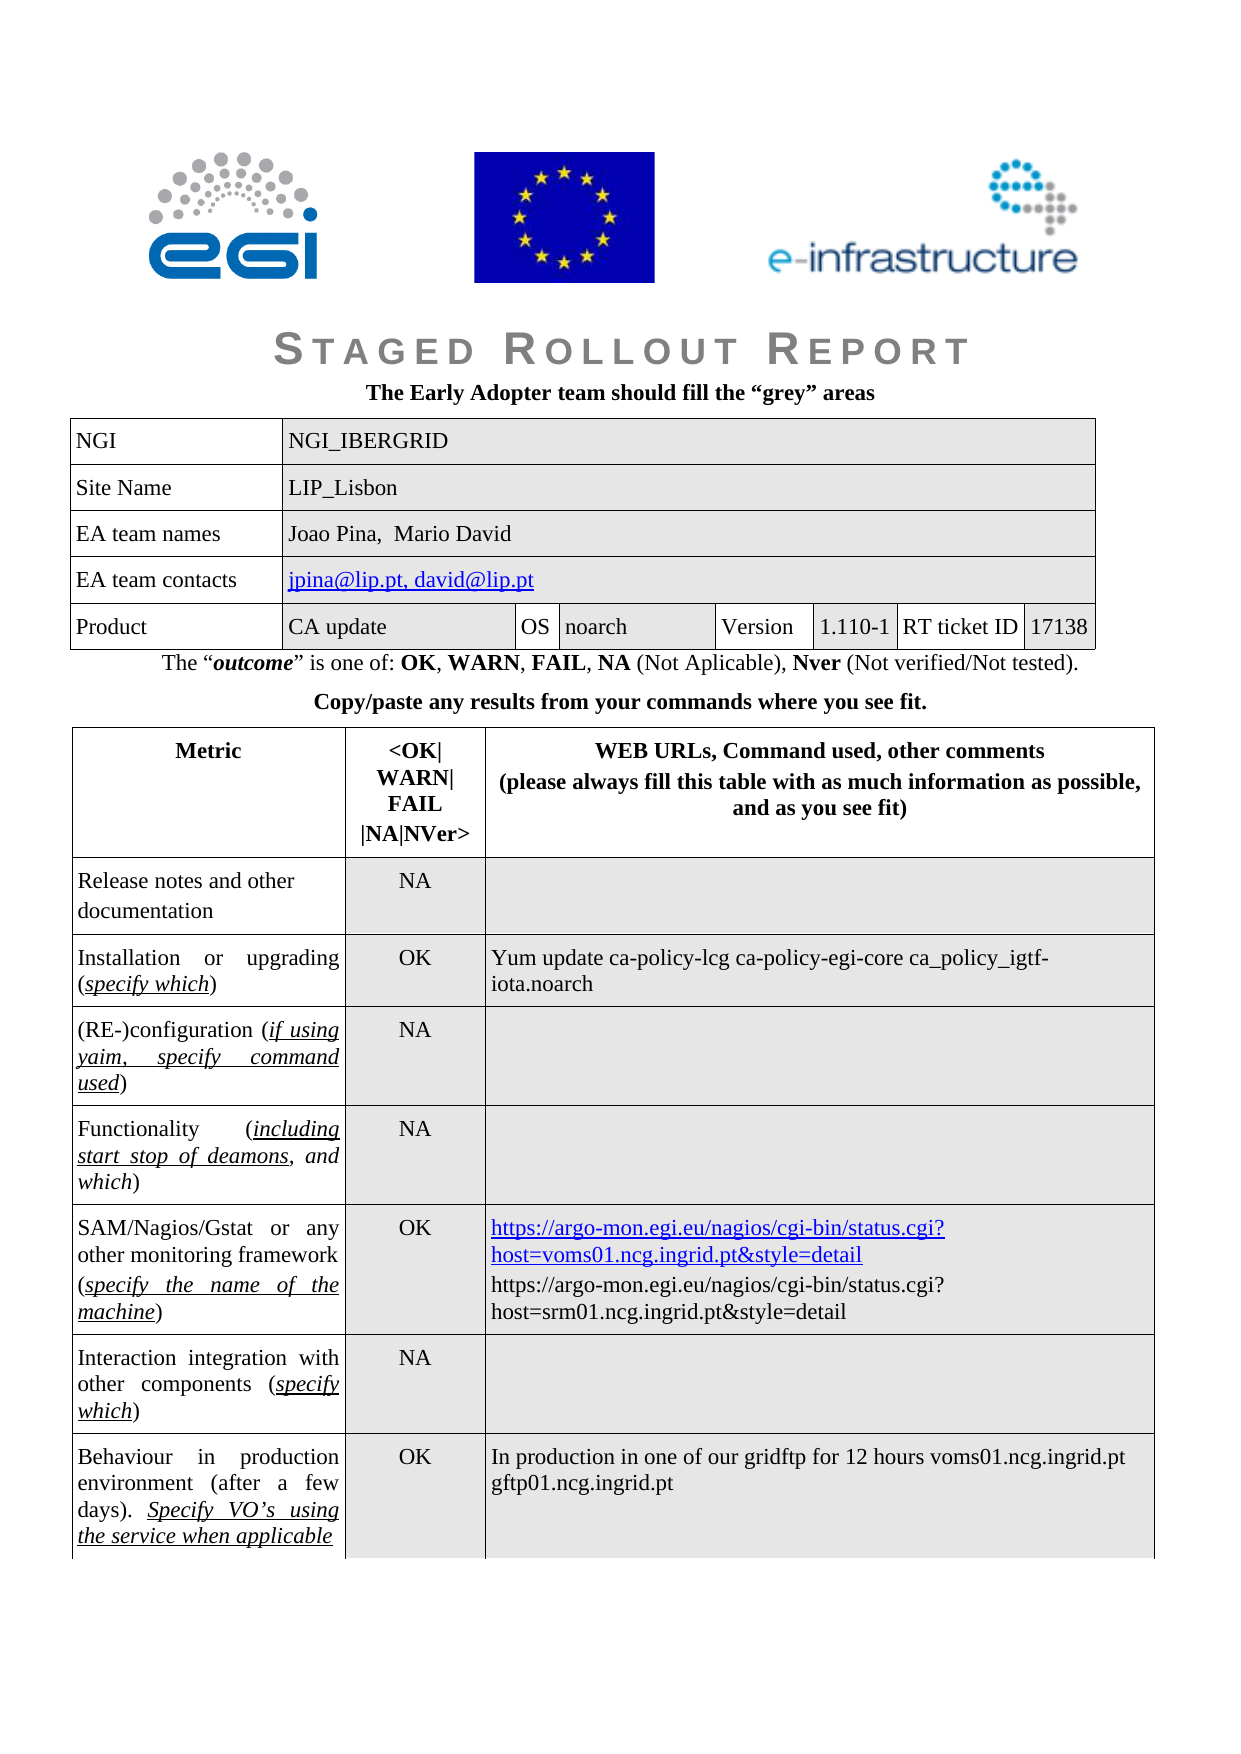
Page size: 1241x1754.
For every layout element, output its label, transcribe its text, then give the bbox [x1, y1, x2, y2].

table_cell SAM/Nagios/Gstat or any other monitoring framework (specify the name of the machine) [73, 1205, 345, 1334]
table_cell Product [71, 604, 282, 649]
table_cell RT ticket ID [898, 604, 1024, 649]
table_cell [486, 1007, 1154, 1105]
table_cell CA update [283, 604, 515, 649]
table_cell [486, 1335, 1154, 1433]
table_cell Joao Pina, Mario David [283, 511, 1095, 556]
text The Early Adopter team should fill the “grey” areas [148, 378, 1092, 405]
table_header <OK|WARN|FAIL |NA|NVer> [346, 728, 485, 857]
table_header WEB URLs, Command used, other comments (please always fill this table with as much information as possible, and as you see fit) [486, 728, 1154, 857]
table_cell Version [716, 604, 813, 649]
table_cell (RE-)configuration (if using yaim, specify command used) [73, 1007, 345, 1105]
text The “outcome” is one of: OK, WARN, FAIL, NA (Not Aplicable), Nver (Not verified/Not tested). [148, 650, 1092, 676]
text Copy/paste any results from your commands where you see fit. [148, 688, 1092, 714]
table_cell OS [516, 604, 559, 649]
table_cell noarch [560, 604, 715, 649]
title Staged Rollout Report [148, 322, 1092, 374]
table_cell OK [346, 1434, 485, 1558]
picture [147, 152, 319, 281]
table_cell OK [346, 935, 485, 1006]
table_cell Release notes and other documentation [73, 858, 345, 933]
table_cell [486, 1106, 1154, 1204]
table_cell EA team names [71, 511, 282, 556]
table_cell EA team contacts [71, 557, 282, 603]
table_cell https://argo-mon.egi.eu/nagios/cgi-bin/status.cgi?host=voms01.ncg.ingrid.pt&style=detail https://argo-mon.egi.eu/nagios/cgi-bin/status.cgi?host=srm01.ncg.ingrid.pt&style=detail [486, 1205, 1154, 1334]
table_cell Interaction integration with other components (specify which) [73, 1335, 345, 1433]
table_cell In production in one of our gridftp for 12 hours voms01.ncg.ingrid.pt gftp01.ncg.ingrid.pt [486, 1434, 1154, 1558]
table_cell NA [346, 1106, 485, 1204]
table_cell Yum update ca-policy-lcg ca-policy-egi-core ca_policy_igtf-iota.noarch [486, 935, 1154, 1006]
table_cell NA [346, 1007, 485, 1105]
table_cell NA [346, 1335, 485, 1433]
table_header NGI [71, 419, 282, 464]
table_cell jpina@lip.pt, david@lip.pt [283, 557, 1095, 603]
table_cell OK [346, 1205, 485, 1334]
table_cell NA [346, 858, 485, 933]
picture [761, 152, 1086, 282]
table_cell [486, 858, 1154, 933]
table_cell Functionality (including start stop of deamons, and which) [73, 1106, 345, 1204]
table_cell Behaviour in production environment (after a few days). Specify VO’s using the service when applicable [73, 1434, 345, 1558]
table_cell 17138 [1025, 604, 1095, 649]
table_header NGI_IBERGRID [283, 419, 1095, 464]
table_cell Site Name [71, 465, 282, 510]
table_header Metric [73, 728, 345, 857]
table_cell LIP_Lisbon [283, 465, 1095, 510]
table_cell 1.110-1 [814, 604, 897, 649]
table_cell Installation or upgrading (specify which) [73, 935, 345, 1006]
picture [474, 152, 655, 283]
